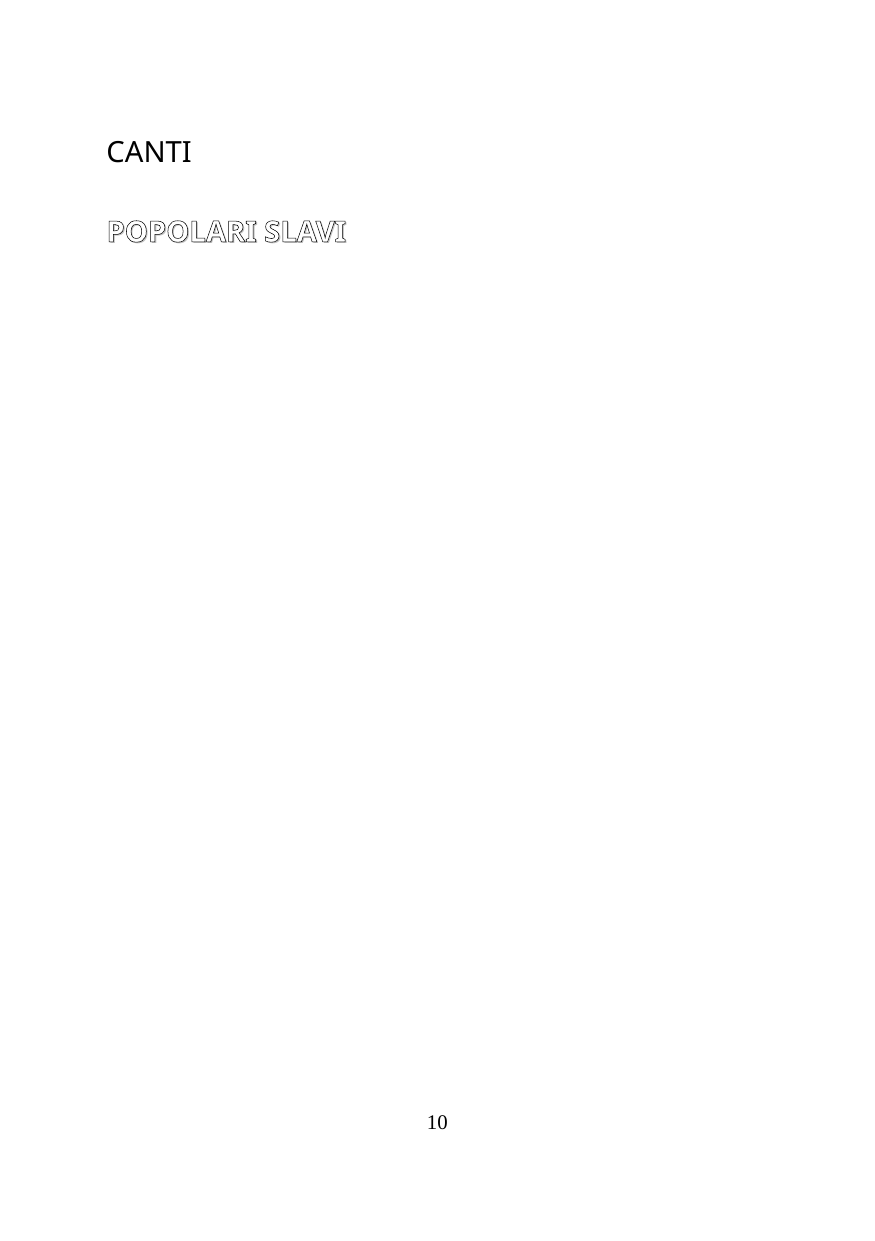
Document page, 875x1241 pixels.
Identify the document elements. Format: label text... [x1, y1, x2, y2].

subtitle CANTI POPOLARI SLAVI [106, 131, 768, 250]
